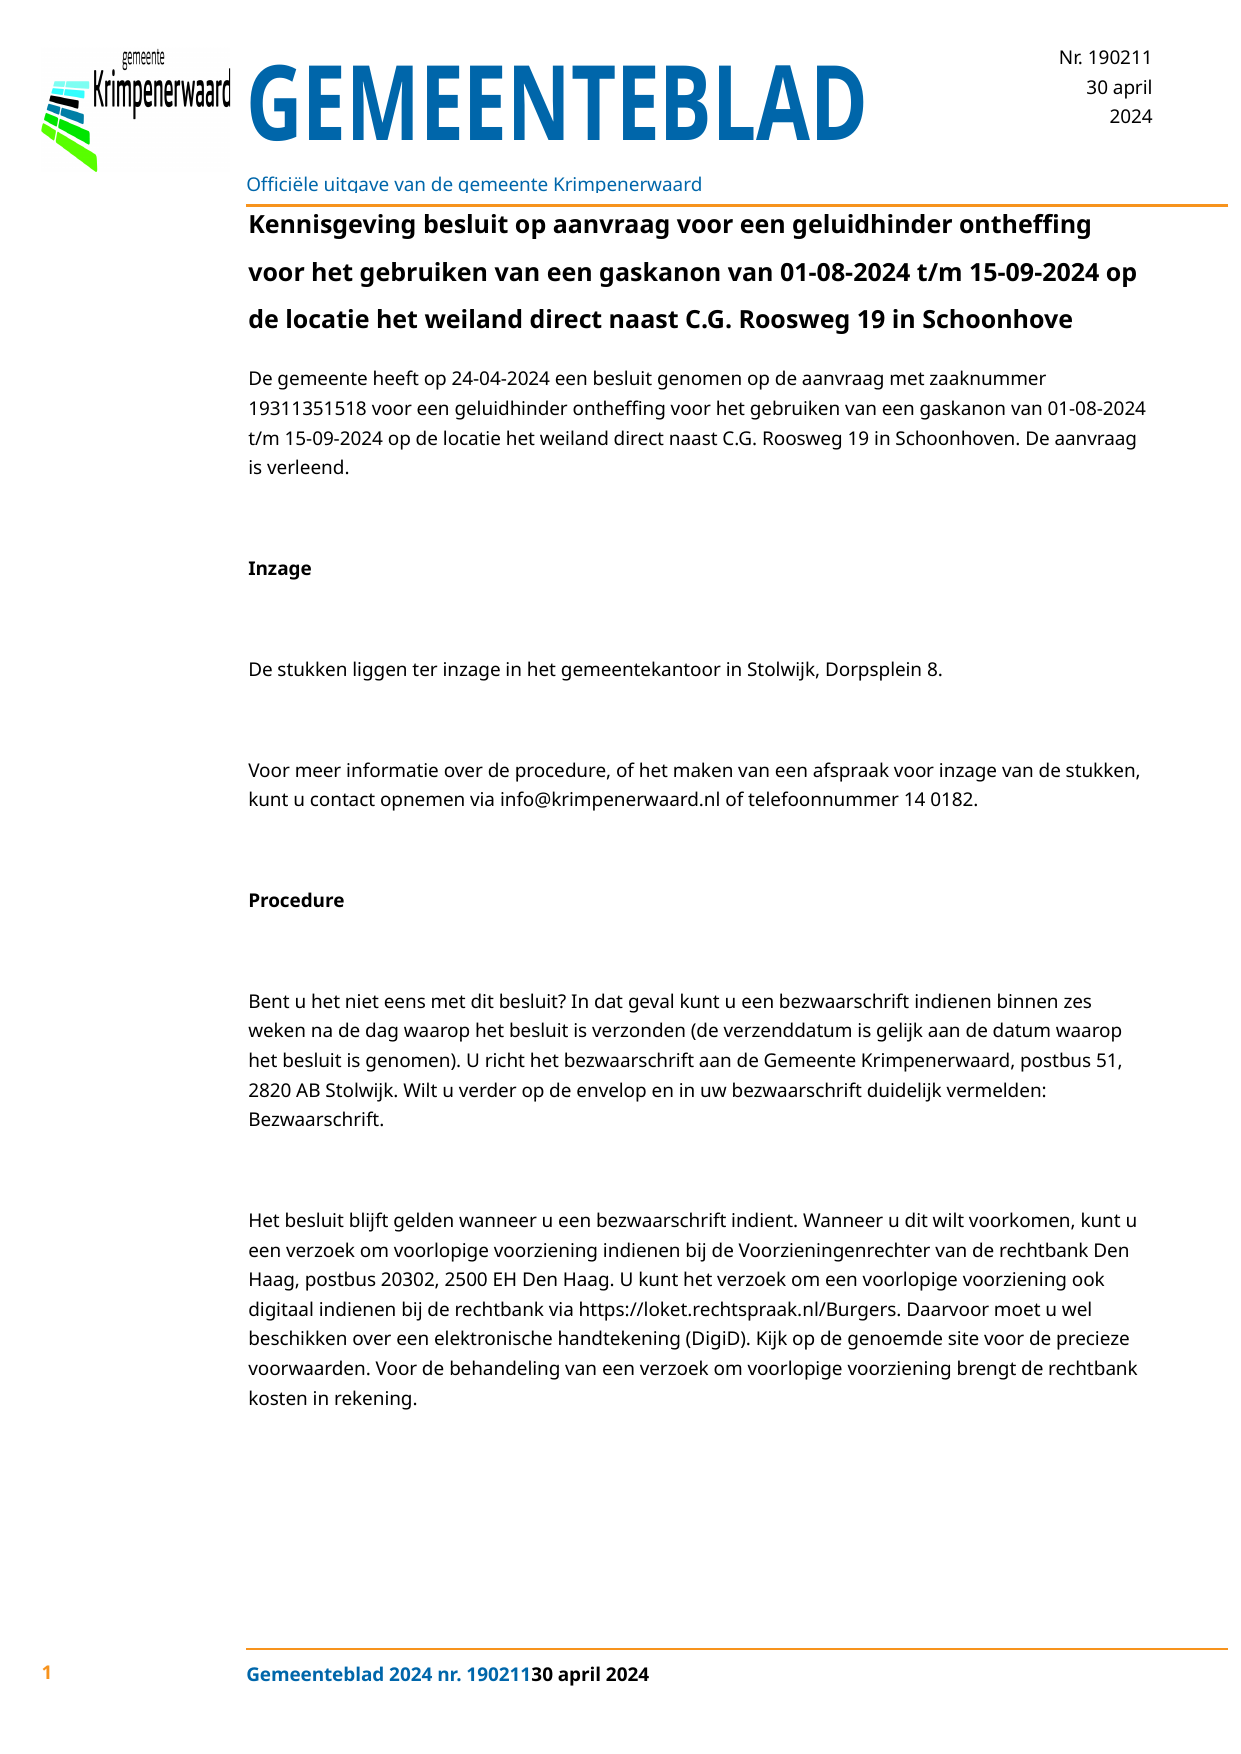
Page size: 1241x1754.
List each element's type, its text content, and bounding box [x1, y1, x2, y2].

text Bent u het niet eens met dit besluit? In dat geval kunt u een bezwaarschrift indienen binnen zes weken na de dag waarop het besluit is verzonden (de verzenddatum is gelijk aan de datum waarop het besluit is genomen). U richt het bezwaarschrift aan de Gemeente Krimpenerwaard, postbus 51, 2820 AB Stolwijk. Wilt u verder op de envelop en in uw bezwaarschrift duidelijk vermelden: Bezwaarschrift. [248, 988, 1152, 1132]
text Kennisgeving besluit op aanvraag voor een geluidhinder ontheffing voor het gebruiken van een gaskanon van 01-08-2024 t/m 15-09-2024 op de locatie het weiland direct naast C.G. Roosweg 19 in Schoonhove [248, 207, 1152, 336]
picture [41, 47, 231, 172]
text De stukken liggen ter inzage in het gemeentekantoor in Stolwijk, Dorpsplein 8. [248, 656, 1152, 682]
text Procedure [248, 887, 1152, 913]
text Inzage [248, 555, 1152, 581]
text Voor meer informatie over de procedure, of het maken van een afspraak voor inzage van de stukken, kunt u contact opnemen via info@krimpenerwaard.nl of telefoonnummer 14 0182. [248, 757, 1152, 812]
text Het besluit blijft gelden wanneer u een bezwaarschrift indient. Wanneer u dit wilt voorkomen, kunt u een verzoek om voorlopige voorziening indienen bij de Voorzieningenrechter van de rechtbank Den Haag, postbus 20302, 2500 EH Den Haag. U kunt het verzoek om een voorlopige voorziening ook digitaal indienen bij de rechtbank via https://loket.rechtspraak.nl/Burgers. Daarvoor moet u wel beschikken over een elektronische handtekening (DigiD). Kijk op de genoemde site voor de precieze voorwaarden. Voor de behandeling van een verzoek om voorlopige voorziening brengt de rechtbank kosten in rekening. [248, 1207, 1152, 1410]
text De gemeente heeft op 24-04-2024 een besluit genomen op de aanvraag met zaaknummer 19311351518 voor een geluidhinder ontheffing voor het gebruiken van een gaskanon van 01-08-2024 t/m 15-09-2024 op de locatie het weiland direct naast C.G. Roosweg 19 in Schoonhoven. De aanvraag is verleend. [248, 366, 1152, 480]
